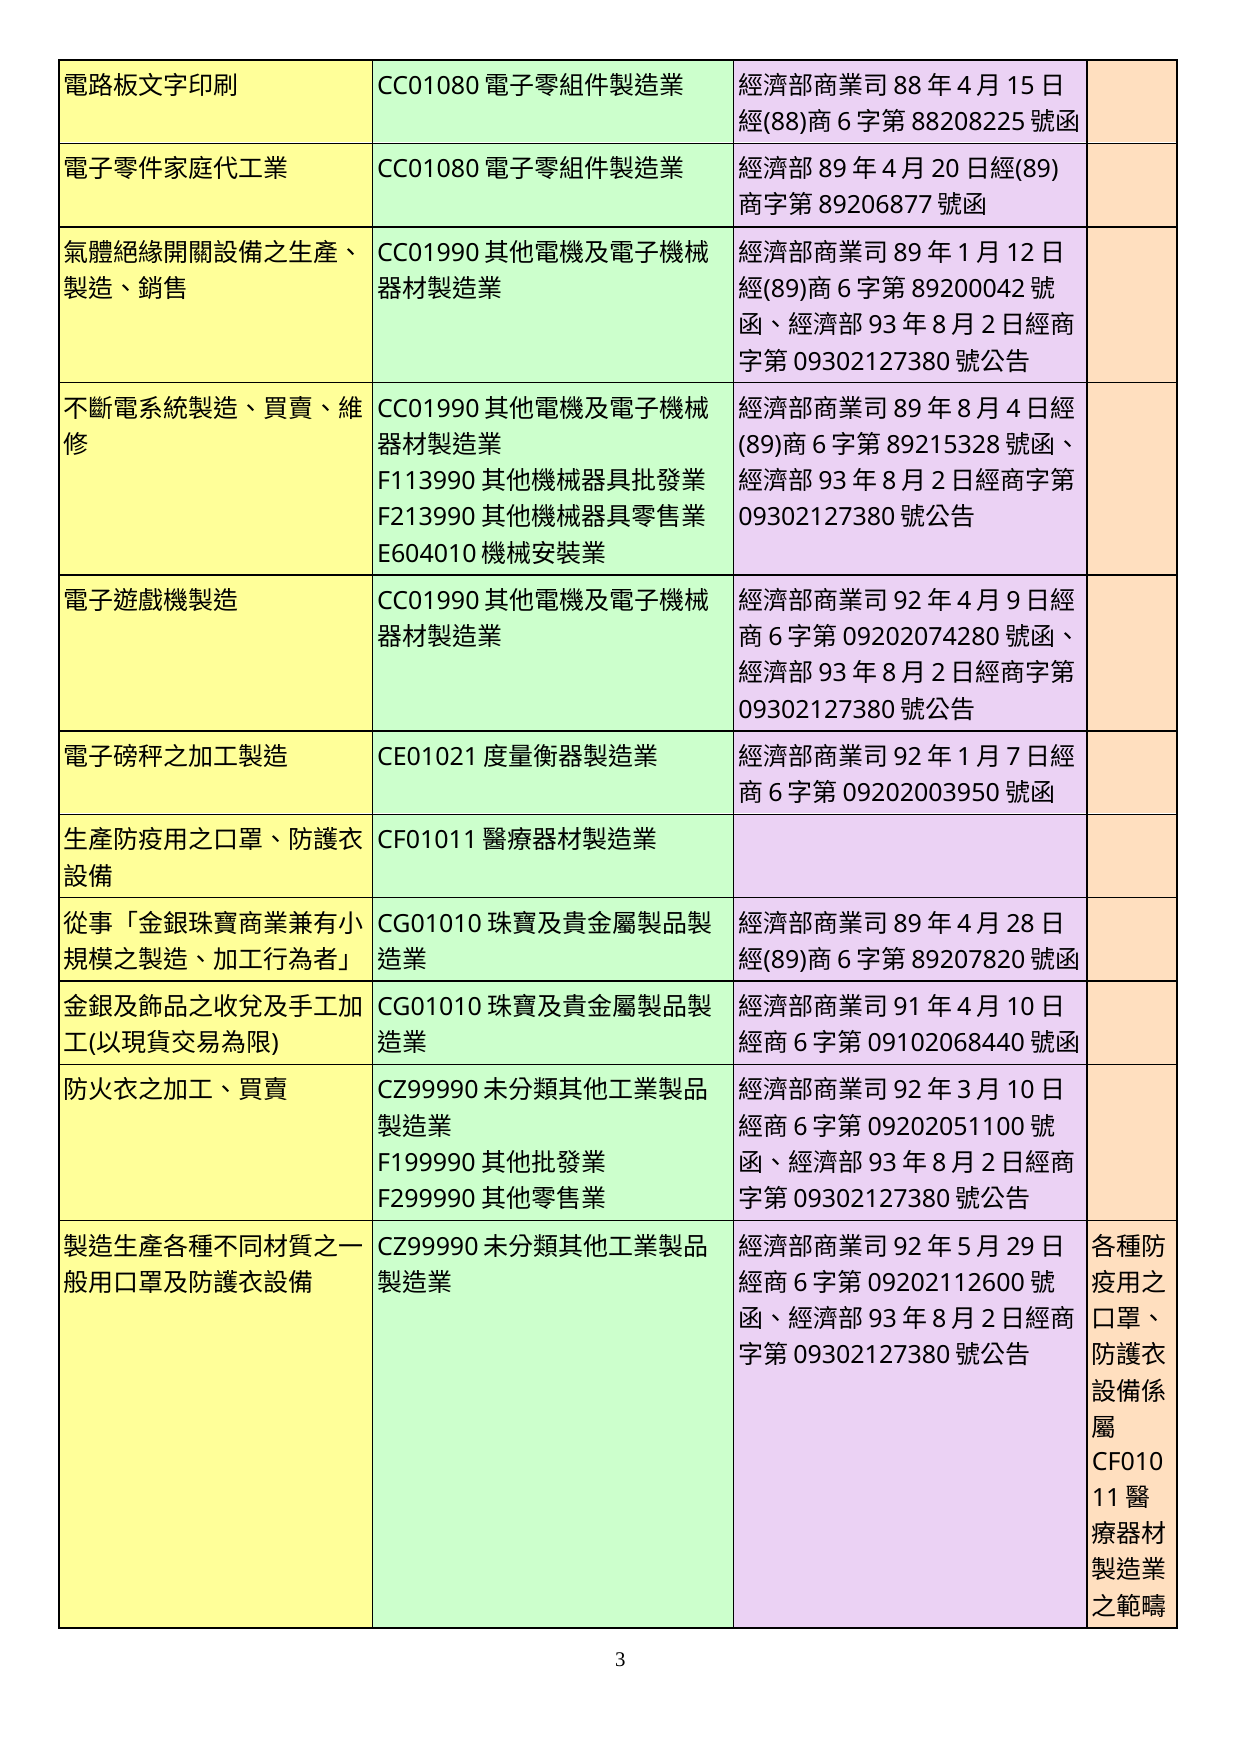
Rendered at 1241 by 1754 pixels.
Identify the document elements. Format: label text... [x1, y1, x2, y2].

table_cell 氣體絕緣開關設備之生產、製造、銷售 [60, 228, 372, 382]
table_cell 經濟部商業司89年8月4日經(89)商6字第89215328號函、經濟部93年8月2日經商字第09302127380號公告 [734, 383, 1086, 574]
table_cell [1088, 576, 1176, 730]
table_cell CF01011醫療器材製造業 [373, 815, 733, 897]
table_cell [1088, 383, 1176, 574]
table_cell CC01990其他電機及電子機械器材製造業 [373, 576, 733, 730]
table_cell 金銀及飾品之收兌及手工加工(以現貨交易為限) [60, 982, 372, 1064]
table_cell 電子磅秤之加工製造 [60, 732, 372, 813]
table_cell 不斷電系統製造、買賣、維修 [60, 383, 372, 574]
table_cell [1088, 228, 1176, 382]
table_cell [1088, 61, 1176, 142]
table_cell CZ99990未分類其他工業製品製造業 [373, 1221, 733, 1627]
table_cell CZ99990未分類其他工業製品製造業 F199990其他批發業 F299990其他零售業 [373, 1065, 733, 1220]
table_cell [1088, 815, 1176, 897]
table_cell 電子遊戲機製造 [60, 576, 372, 730]
table_cell 經濟部商業司92年4月9日經商6字第09202074280號函、經濟部93年8月2日經商字第09302127380號公告 [734, 576, 1086, 730]
table_cell CC01080電子零組件製造業 [373, 61, 733, 142]
table_cell [1088, 982, 1176, 1064]
table_cell 電路板文字印刷 [60, 61, 372, 142]
table_cell CE01021度量衡器製造業 [373, 732, 733, 813]
table_cell 防火衣之加工、買賣 [60, 1065, 372, 1220]
table_cell [1088, 1065, 1176, 1220]
table_cell 經濟部商業司89年1月12日經(89)商6字第89200042號函、經濟部93年8月2日經商字第09302127380號公告 [734, 228, 1086, 382]
table_cell 經濟部商業司92年1月7日經商6字第09202003950號函 [734, 732, 1086, 813]
table_cell [1088, 898, 1176, 980]
table_cell 電子零件家庭代工業 [60, 144, 372, 226]
table_cell CC01990其他電機及電子機械器材製造業 [373, 228, 733, 382]
table_cell CG01010珠寶及貴金屬製品製造業 [373, 982, 733, 1064]
table_cell 從事「金銀珠寶商業兼有小規模之製造、加工行為者」 [60, 898, 372, 980]
table_cell 經濟部商業司91年4月10日經商6字第09102068440號函 [734, 982, 1086, 1064]
table_cell 經濟部商業司92年3月10日經商6字第09202051100號函、經濟部93年8月2日經商字第09302127380號公告 [734, 1065, 1086, 1220]
table_cell [734, 815, 1086, 897]
table_cell 製造生產各種不同材質之一般用口罩及防護衣設備 [60, 1221, 372, 1627]
table_cell 經濟部商業司89年4月28日經(89)商6字第89207820號函 [734, 898, 1086, 980]
table_cell CG01010珠寶及貴金屬製品製造業 [373, 898, 733, 980]
table_cell [1088, 144, 1176, 226]
table_cell 各種防疫用之口罩、防護衣設備係屬CF01011醫療器材製造業之範疇 [1088, 1221, 1176, 1627]
table_cell 生產防疫用之口罩、防護衣設備 [60, 815, 372, 897]
table_cell CC01990其他電機及電子機械器材製造業 F113990其他機械器具批發業 F213990其他機械器具零售業 E604010機械安裝業 [373, 383, 733, 574]
table_cell [1088, 732, 1176, 813]
table_cell CC01080電子零組件製造業 [373, 144, 733, 226]
table_cell 經濟部商業司88年4月15日經(88)商6字第88208225號函 [734, 61, 1086, 142]
table_cell 經濟部89年4月20日經(89)商字第89206877號函 [734, 144, 1086, 226]
table_cell 經濟部商業司92年5月29日經商6字第09202112600號函、經濟部93年8月2日經商字第09302127380號公告 [734, 1221, 1086, 1627]
